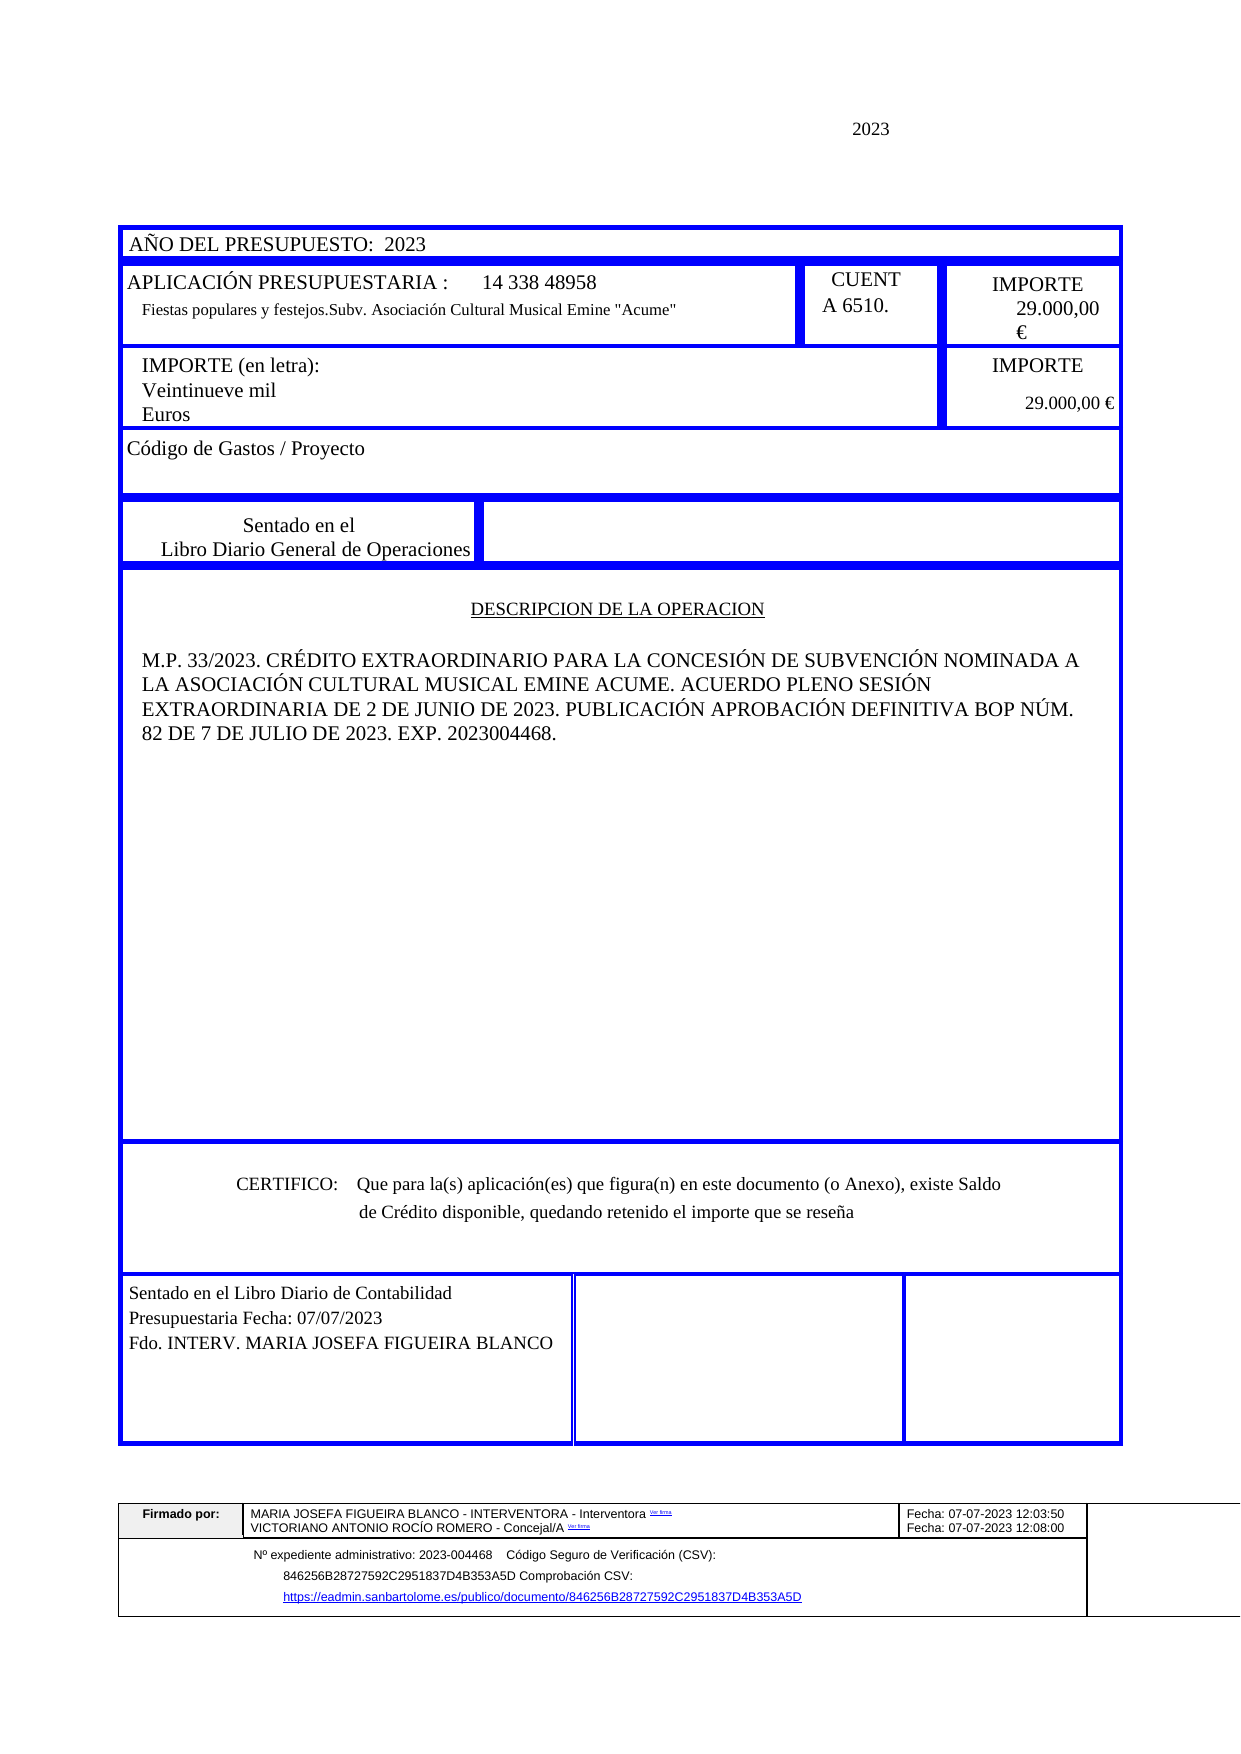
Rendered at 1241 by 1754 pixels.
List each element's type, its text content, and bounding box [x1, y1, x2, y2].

table_header Fecha: 07-07-2023 12:03:50 Fecha: 07-07-2023 12:08:00 [900, 1504, 1086, 1537]
table_cell CUENTA 6510. [805, 266, 937, 344]
table_header MARIA JOSEFA FIGUEIRA BLANCO - INTERVENTORA - Interventora Ver firma VICTORIANO ANTONIO ROCÍO ROMERO - Concejal/A Ver firma [244, 1504, 898, 1537]
table_cell IMPORTE (en letra): Veintinueve mil Euros [123, 348, 937, 426]
table_cell Nº expediente administrativo: 2023-004468 Código Seguro de Verificación (CSV): 846256B28727592C2951837D4B353A5D Comprobación CSV: https://eadmin.sanbartolome.es/publico/documento/846256B28727592C2951837D4B353A5D [119, 1539, 1086, 1616]
table_cell Sentado en el Libro Diario General de Operaciones [123, 502, 474, 561]
table_cell CERTIFICO: Que para la(s) aplicación(es) que figura(n) en este documento (o Anexo), existe Saldo de Crédito disponible, quedando retenido el importe que se reseña [123, 1144, 1119, 1272]
table_cell [576, 1276, 902, 1441]
table_header [1088, 1504, 1240, 1616]
table_cell Código de Gastos / Proyecto [123, 430, 1119, 493]
table_cell DESCRIPCION DE LA OPERACION M.P. 33/2023. CRÉDITO EXTRAORDINARIO PARA LA CONCESIÓN DE SUBVENCIÓN NOMINADA A LA ASOCIACIÓN CULTURAL MUSICAL EMINE ACUME. ACUERDO PLENO SESIÓN EXTRAORDINARIA DE 2 DE JUNIO DE 2023. PUBLICACIÓN APROBACIÓN DEFINITIVA BOP NÚM. 82 DE 7 DE JULIO DE 2023. EXP. 2023004468. [123, 570, 1119, 1139]
table_cell [906, 1276, 1119, 1441]
table_cell APLICACIÓN PRESUPUESTARIA : 14 338 48958 Fiestas populares y festejos.Subv. Asociación Cultural Musical Emine "Acume" [123, 266, 795, 344]
table_cell Sentado en el Libro Diario de Contabilidad Presupuestaria Fecha: 07/07/2023 Fdo. INTERV. MARIA JOSEFA FIGUEIRA BLANCO [123, 1276, 571, 1441]
text 2023 [852, 118, 1122, 140]
table_header AÑO DEL PRESUPUESTO: 2023 [123, 230, 1119, 256]
table_header Firmado por: [119, 1504, 242, 1535]
table_cell IMPORTE 29.000,00 € [947, 266, 1119, 344]
table_cell [484, 502, 1119, 561]
table_cell IMPORTE 29.000,00 € [947, 348, 1119, 426]
